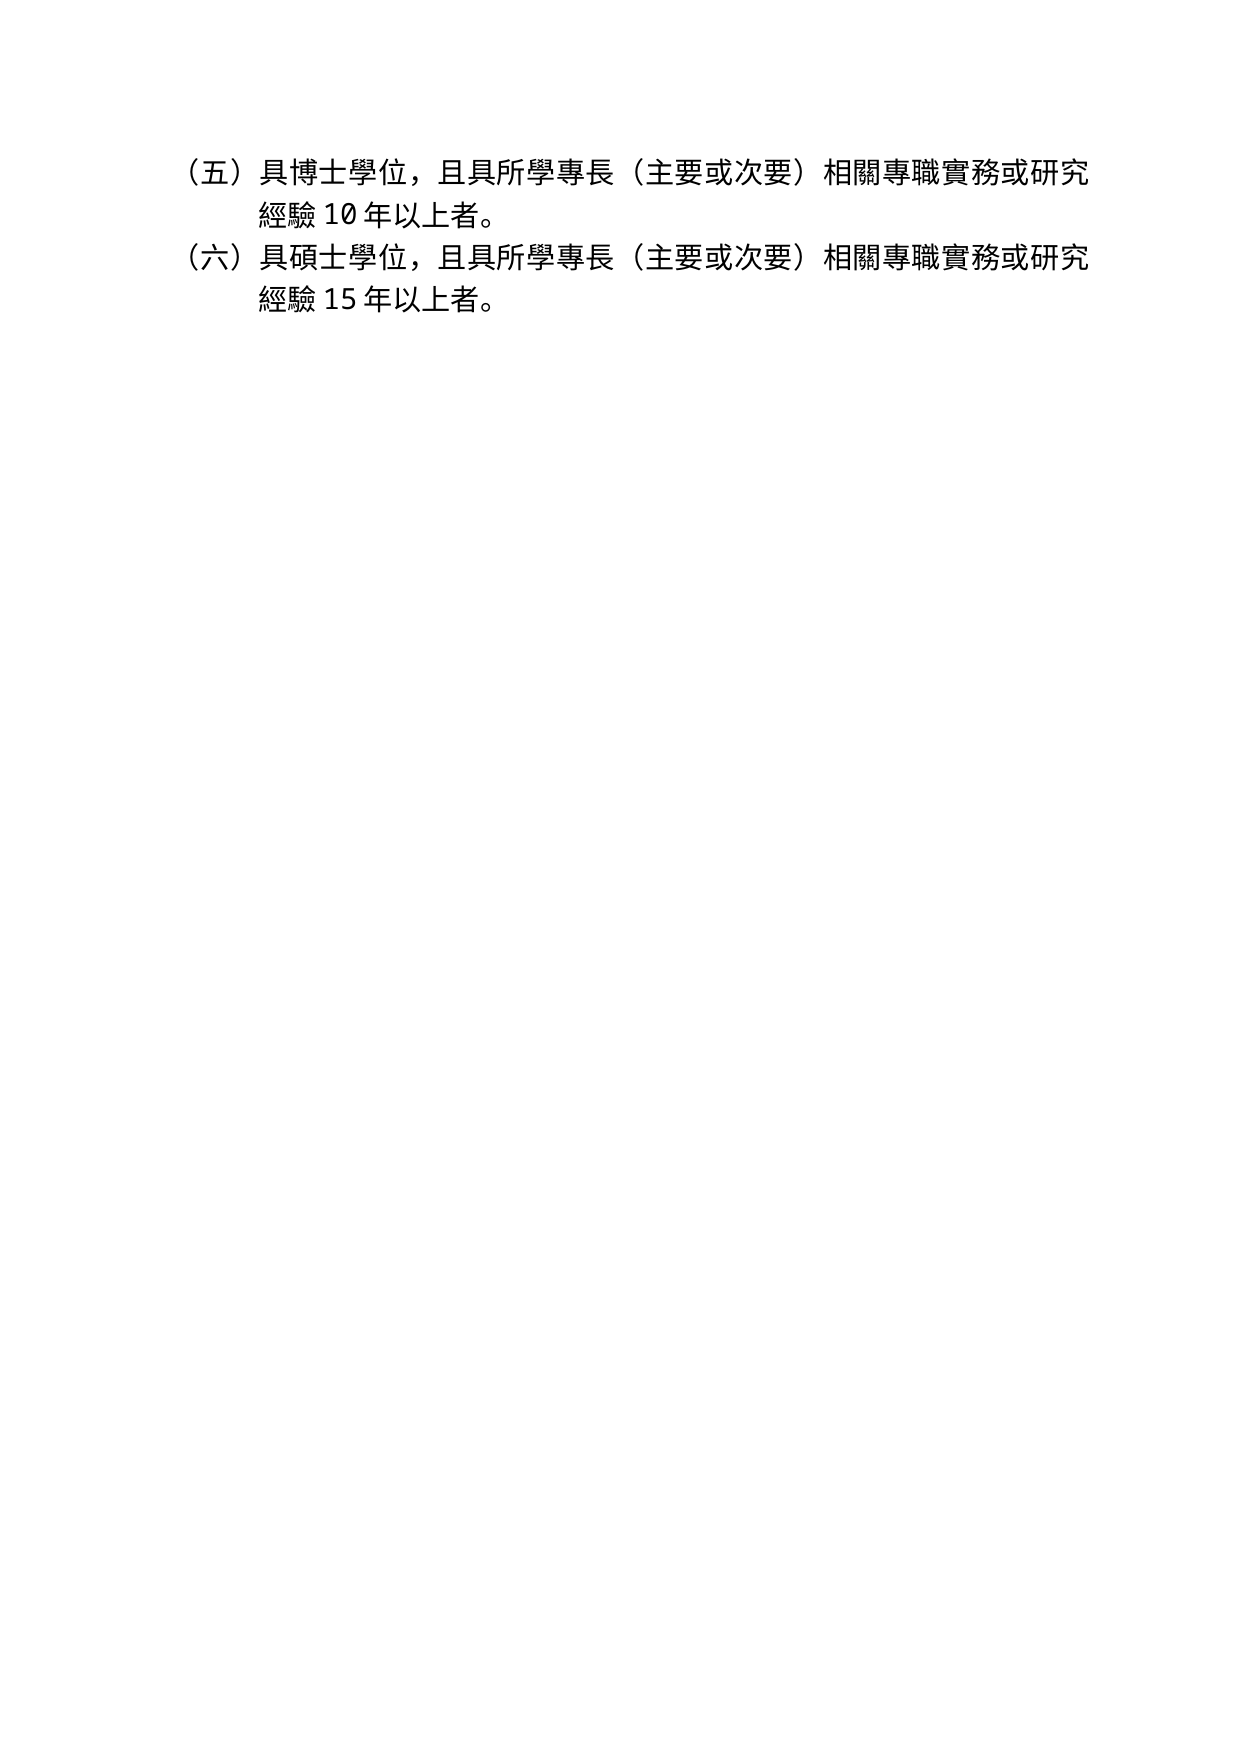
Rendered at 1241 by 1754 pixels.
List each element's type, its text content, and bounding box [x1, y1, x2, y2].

text （五）具博士學位，且具所學專長（主要或次要）相關專職實務或研究經驗10年以上者。 [171, 150, 1090, 235]
text （六）具碩士學位，且具所學專長（主要或次要）相關專職實務或研究經驗15年以上者。 [171, 235, 1090, 319]
